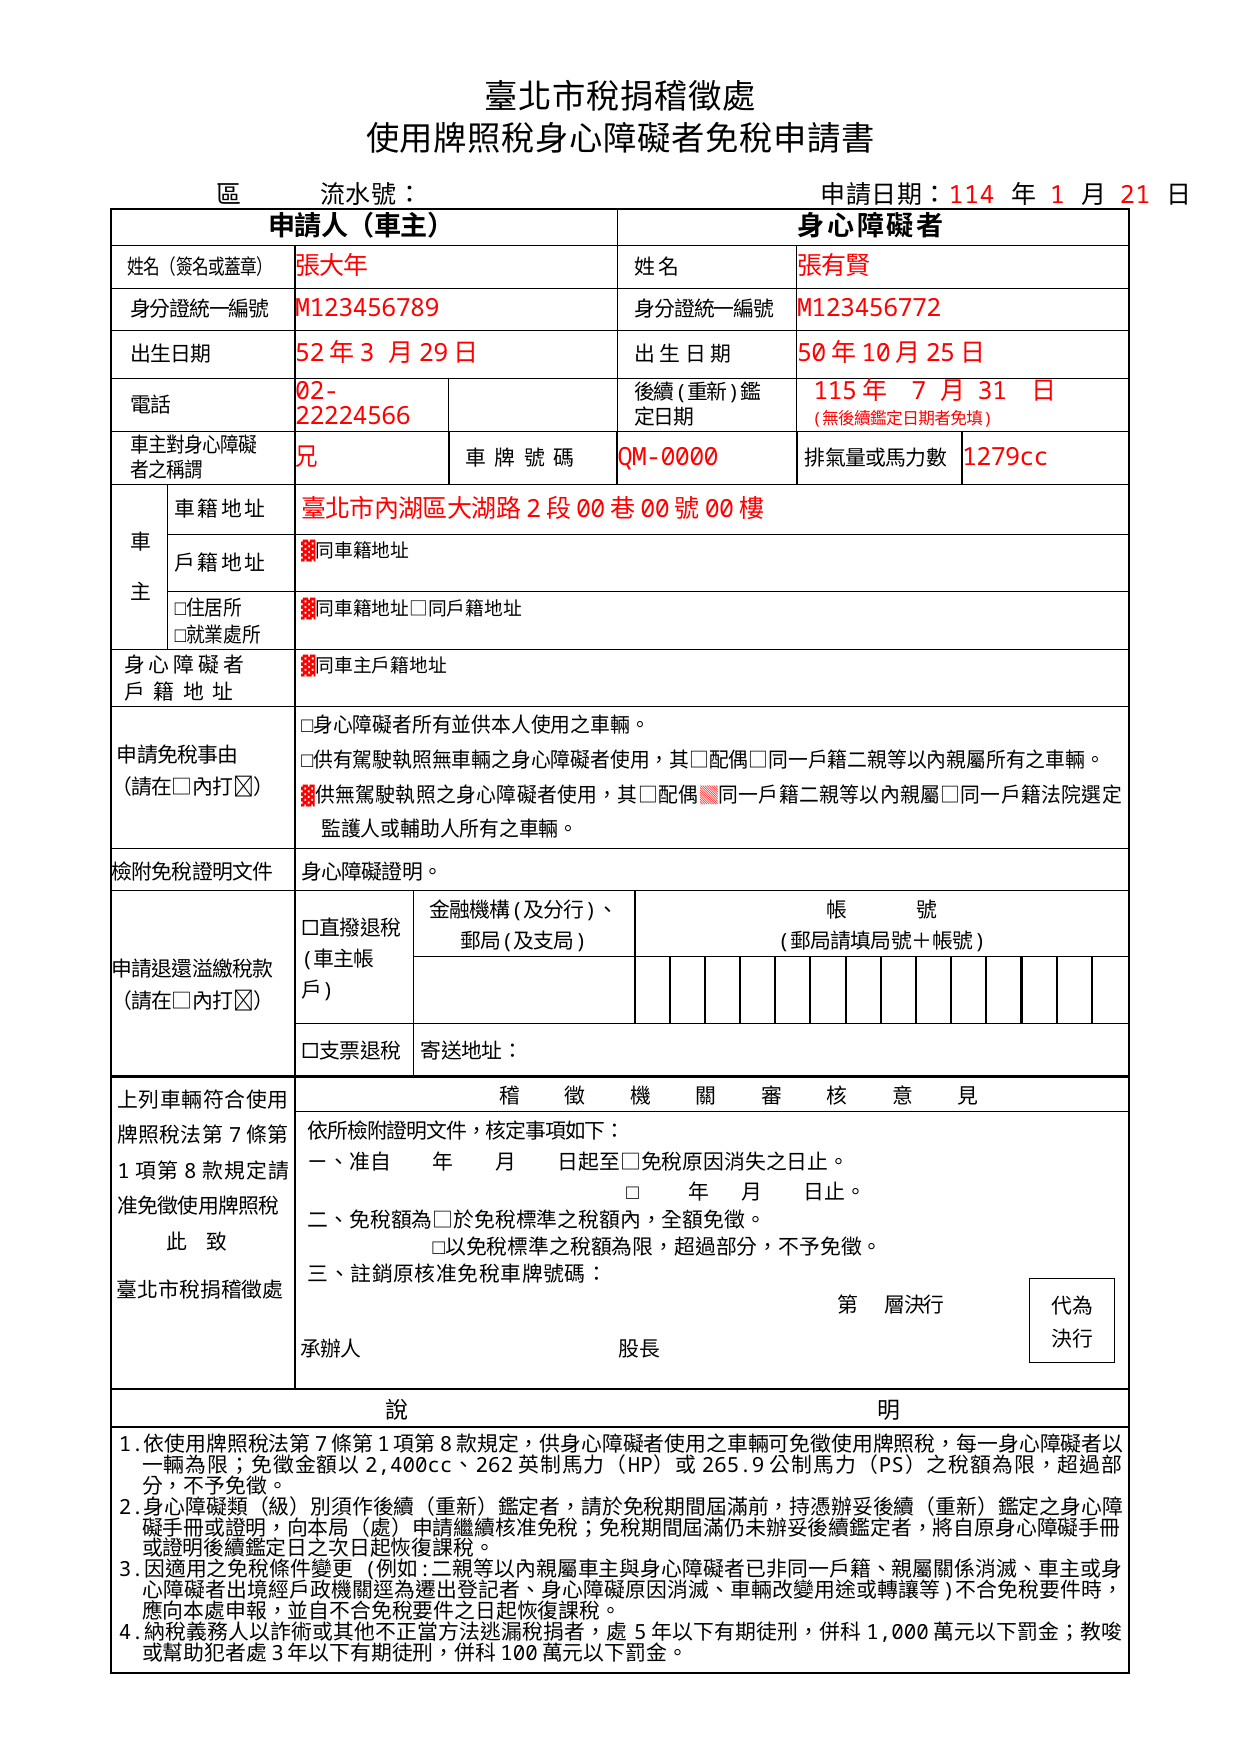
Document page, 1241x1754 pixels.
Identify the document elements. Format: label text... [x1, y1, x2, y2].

table_cell 張大年 [296, 246, 617, 287]
table_cell 1.依使用牌照稅法第7條第1項第8款規定，供身心障礙者使用之車輛可免徵使用牌照稅，每一身心障礙者以一輛為限；免徵金額以2,400cc、262英制馬力（HP）或265.9公制馬力（PS）之稅額為限，超過部分，不予免徵。 2.身心障礙類（級）別須作後續（重新）鑑定者，請於免稅期間屆滿前，持憑辦妥後續（重新）鑑定之身心障礙手冊或證明，向本局（處）申請繼續核准免稅；免稅期間屆滿仍未辦妥後續鑑定者，將自原身心障礙手冊或證明後續鑑定日之次日起恢復課稅。 3.因適用之免稅條件變更 (例如:二親等以內親屬車主與身心障礙者已非同一戶籍、親屬關係消滅、車主或身心障礙者出境經戶政機關逕為遷出登記者、身心障礙原因消滅、車輛改變用途或轉讓等)不合免稅要件時，應向本處申報，並自不合免稅要件之日起恢復課稅。 4.納稅義務人以詐術或其他不正當方法逃漏稅捐者，處5年以下有期徒刑，併科1,000萬元以下罰金；教唆或幫助犯者處3年以下有期徒刑，併科100萬元以下罰金。 [112, 1428, 1128, 1672]
table_cell [671, 957, 704, 1022]
table_cell ▓同車籍地址□同戶籍地址 [296, 592, 1128, 649]
table_cell 115年 7 月 31 日 (無後續鑑定日期者免填) [797, 379, 1128, 431]
table_cell □身心障礙者所有並供本人使用之車輛。 □供有駕駛執照無車輛之身心障礙者使用，其□配偶□同一戶籍二親等以內親屬所有之車輛。 ▓供無駕駛執照之身心障礙者使用，其□配偶▓同一戶籍二親等以內親屬□同一戶籍法院選定監護人或輔助人所有之車輛。 [296, 707, 1128, 848]
table_cell [987, 957, 1020, 1022]
table_cell 上列車輛符合使用牌照稅法第7條第1項第8款規定請准免徵使用牌照稅 此 致 臺北市稅捐稽徵處 [112, 1078, 294, 1388]
table_cell 帳 號 (郵局請填局號＋帳號) [636, 891, 1128, 956]
table_cell 後續(重新)鑑定日期 [618, 379, 796, 431]
table_cell [917, 957, 950, 1022]
table_cell □住居所 □就業處所 [168, 592, 294, 649]
table_cell 車主對身心障礙者之稱謂 [112, 432, 294, 484]
table_header 申請人（車主） [112, 210, 617, 245]
table_cell 依所檢附證明文件，核定事項如下： ㄧ、准自 年 月 日起至□免稅原因消失之日止。 □ 年 月 日止。 二、免稅額為□於免稅標準之稅額內，全額免徵。 □以免稅標準之稅額為限，超過部分，不予免徵。 三、註銷原核准免稅車牌號碼： 承辦人 股長 [296, 1112, 1128, 1388]
table_cell 身分證統一編號 [112, 289, 294, 329]
table_cell 出生日期 [112, 331, 294, 377]
table_cell 申請免稅事由 （請在□內打） [112, 707, 294, 848]
table_cell [882, 957, 915, 1022]
table_cell [847, 957, 880, 1022]
table_cell [1058, 957, 1091, 1022]
table_cell [449, 379, 617, 431]
table_cell 直撥退稅 (車主帳戶) [296, 891, 413, 1022]
table_cell 檢附免稅證明文件 [112, 849, 294, 890]
table_cell 50年10月25日 [797, 331, 1128, 377]
table_cell 身心障礙者 戶籍地址 [112, 650, 294, 706]
table_cell 姓名（簽名或蓋章） [112, 246, 294, 287]
table_cell ▓同車主戶籍地址 [296, 650, 1128, 706]
text 使用牌照稅身心障礙者免稅申請書 [30, 117, 1210, 158]
table_cell 身分證統一編號 [618, 289, 796, 329]
table_cell [811, 957, 845, 1022]
table_cell [414, 957, 634, 1022]
table_cell [1023, 957, 1056, 1022]
text 區 流水號： 申請日期：114 年 1 月 21 日 [30, 183, 1240, 208]
table_cell 車 主 [112, 485, 167, 649]
table_cell 車牌號碼 [450, 432, 616, 484]
table_cell M123456789 [296, 289, 617, 329]
table_cell [636, 957, 669, 1022]
table_cell 排氣量或馬力數 [798, 432, 961, 484]
table_cell [776, 957, 809, 1022]
table_cell 戶籍地址 [168, 535, 294, 591]
table_cell 張有賢 [797, 246, 1128, 287]
table_cell 寄送地址： [414, 1024, 1128, 1075]
table_cell [741, 957, 774, 1022]
table_header 身心障礙者 [618, 210, 1128, 245]
table_cell M123456772 [797, 289, 1128, 329]
table_cell 52年3 月29日 [296, 331, 617, 377]
table_cell 稽 徵 機 關 審 核 意 見 [296, 1078, 1128, 1111]
table_cell QM-0000 [618, 432, 796, 484]
table_cell [952, 957, 985, 1022]
table_cell 車籍地址 [168, 485, 294, 534]
table_cell 1279cc [963, 432, 1128, 484]
table_cell 電話 [112, 379, 294, 431]
table_cell 出生日期 [618, 331, 796, 377]
table_cell 說 明 [112, 1390, 1128, 1426]
table_cell 身心障礙證明。 [296, 849, 1128, 890]
table_cell 兄 [296, 432, 448, 484]
table_cell 姓名 [618, 246, 796, 287]
table_cell 申請退還溢繳稅款 （請在□內打） [112, 891, 294, 1075]
table_cell [706, 957, 739, 1022]
table_cell [1093, 957, 1128, 1022]
table_cell 02-22224566 [296, 379, 448, 431]
table_cell 支票退稅 [296, 1024, 413, 1075]
text 臺北市稅捐稽徵處 [30, 75, 1210, 117]
table_cell ▓同車籍地址 [296, 535, 1128, 591]
table_cell 臺北市內湖區大湖路2段00巷00號00樓 [296, 485, 1128, 534]
table_cell 金融機構(及分行)、 郵局(及支局) [414, 891, 634, 956]
